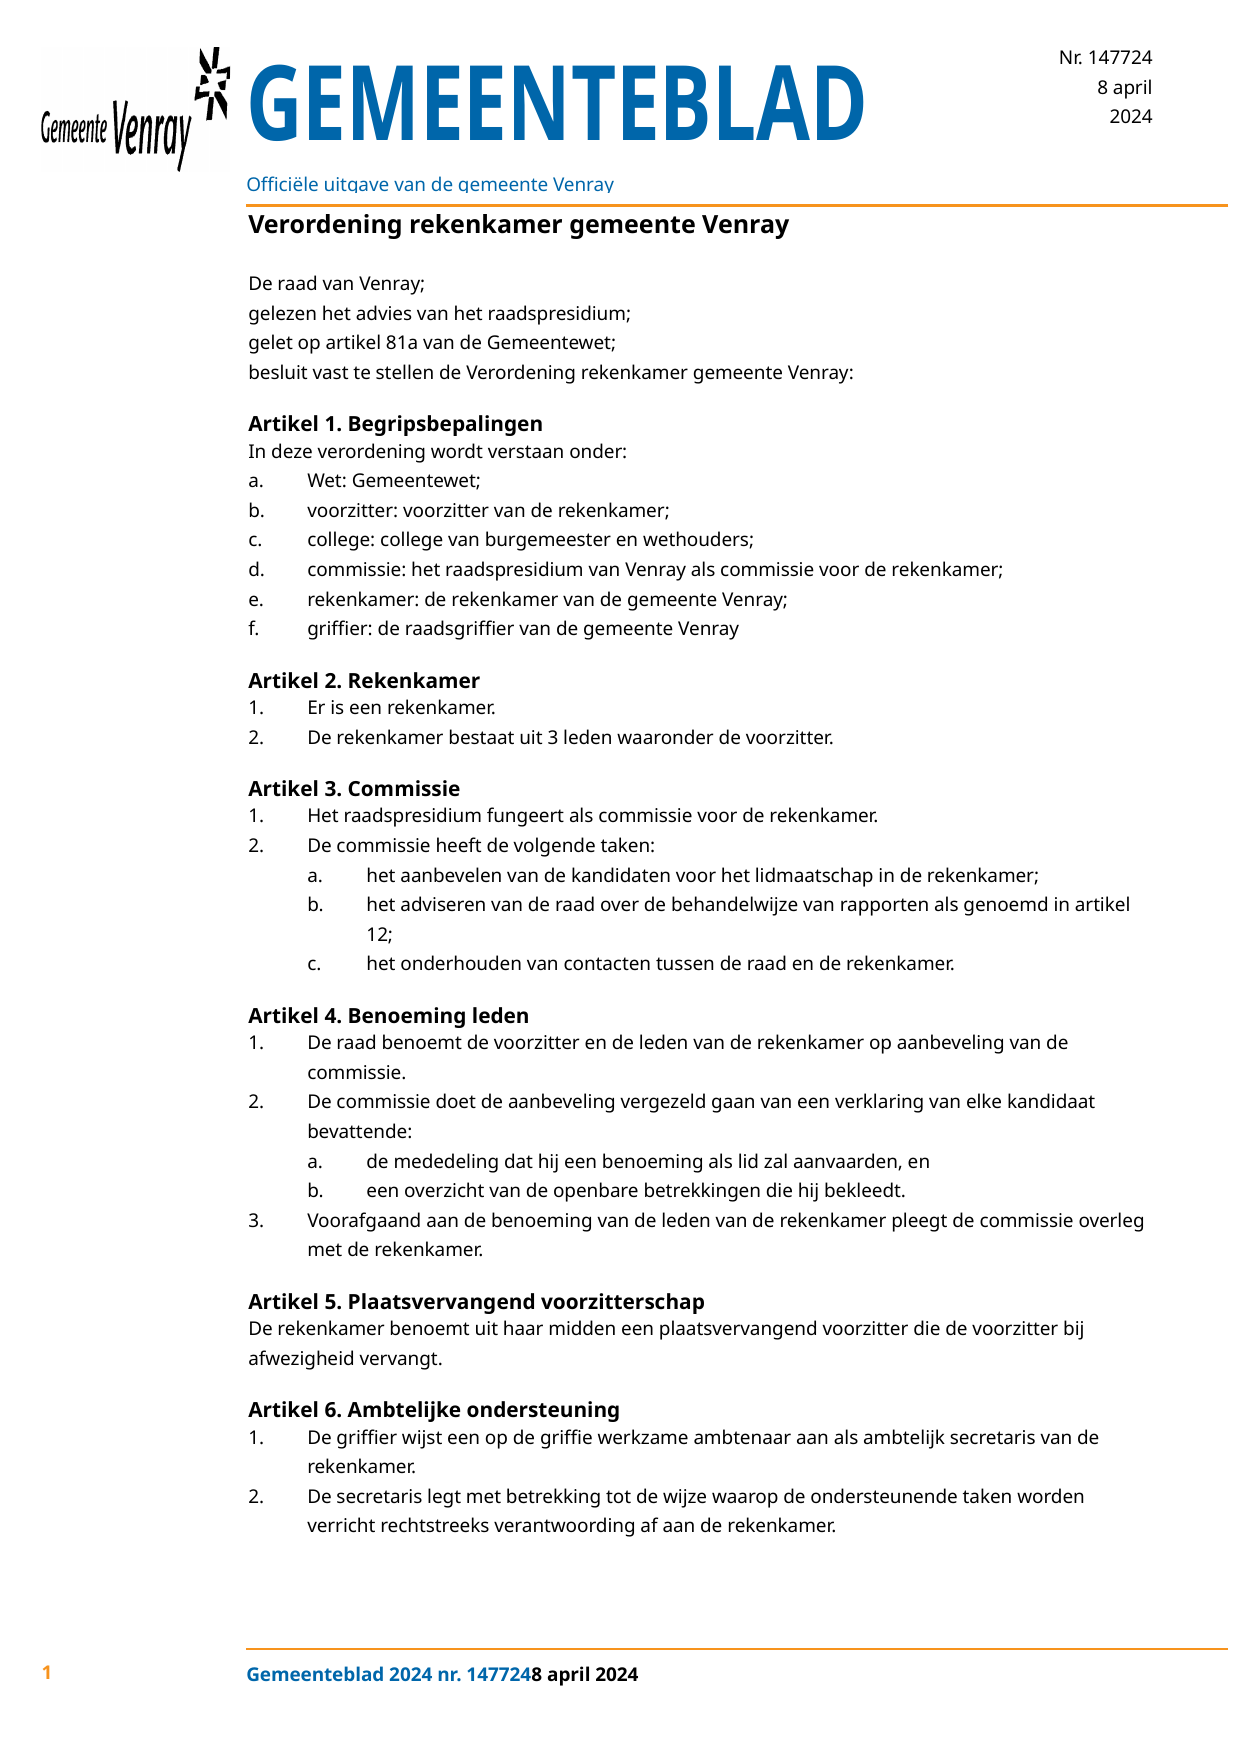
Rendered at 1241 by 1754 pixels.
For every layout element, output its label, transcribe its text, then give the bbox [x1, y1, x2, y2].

text Artikel 6. Ambtelijke ondersteuning [248, 1395, 1152, 1424]
list Er is een rekenkamer. [248, 694, 1152, 720]
text besluit vast te stellen de Verordening rekenkamer gemeente Venray: [248, 359, 1152, 385]
picture [41, 47, 231, 172]
list Voorafgaand aan de benoeming van de leden van de rekenkamer pleegt de commissie overleg met de rekenkamer. [248, 1207, 1152, 1262]
list De commissie doet de aanbeveling vergezeld gaan van een verklaring van elke kandidaat bevattende: [248, 1089, 1152, 1144]
text Artikel 1. Begripsbepalingen [248, 409, 1152, 438]
list het aanbevelen van de kandidaten voor het lidmaatschap in de rekenkamer; [307, 862, 1152, 888]
text De raad van Venray; [248, 270, 1152, 296]
text Artikel 4. Benoeming leden [248, 1001, 1152, 1029]
list de mededeling dat hij een benoeming als lid zal aanvaarden, en [307, 1148, 1152, 1173]
list het adviseren van de raad over de behandelwijze van rapporten als genoemd in artikel 12; [307, 891, 1152, 947]
list De rekenkamer bestaat uit 3 leden waaronder de voorzitter. [248, 724, 1152, 749]
text Verordening rekenkamer gemeente Venray [248, 207, 1152, 241]
list het onderhouden van contacten tussen de raad en de rekenkamer. [307, 951, 1152, 976]
text De rekenkamer benoemt uit haar midden een plaatsvervangend voorzitter die de voorzitter bij afwezigheid vervangt. [248, 1315, 1152, 1371]
list De raad benoemt de voorzitter en de leden van de rekenkamer op aanbeveling van de commissie. [248, 1029, 1152, 1085]
list commissie: het raadspresidium van Venray als commissie voor de rekenkamer; [248, 556, 1152, 582]
list De griffier wijst een op de griffie werkzame ambtenaar aan als ambtelijk secretaris van de rekenkamer. [248, 1424, 1152, 1479]
text Artikel 2. Rekenkamer [248, 666, 1152, 694]
list De commissie heeft de volgende taken: [248, 832, 1152, 858]
list Het raadspresidium fungeert als commissie voor de rekenkamer. [248, 803, 1152, 828]
text Artikel 3. Commissie [248, 774, 1152, 803]
text gelet op artikel 81a van de Gemeentewet; [248, 329, 1152, 355]
list De secretaris legt met betrekking tot de wijze waarop de ondersteunende taken worden verricht rechtstreeks verantwoording af aan de rekenkamer. [248, 1483, 1152, 1538]
list rekenkamer: de rekenkamer van de gemeente Venray; [248, 586, 1152, 612]
list Wet: Gemeentewet; [248, 467, 1152, 493]
list voorzitter: voorzitter van de rekenkamer; [248, 497, 1152, 523]
text Artikel 5. Plaatsvervangend voorzitterschap [248, 1287, 1152, 1315]
text gelezen het advies van het raadspresidium; [248, 300, 1152, 326]
list een overzicht van de openbare betrekkingen die hij bekleedt. [307, 1177, 1152, 1203]
text In deze verordening wordt verstaan onder: [248, 438, 1152, 464]
list griffier: de raadsgriffier van de gemeente Venray [248, 615, 1152, 641]
list college: college van burgemeester en wethouders; [248, 527, 1152, 552]
